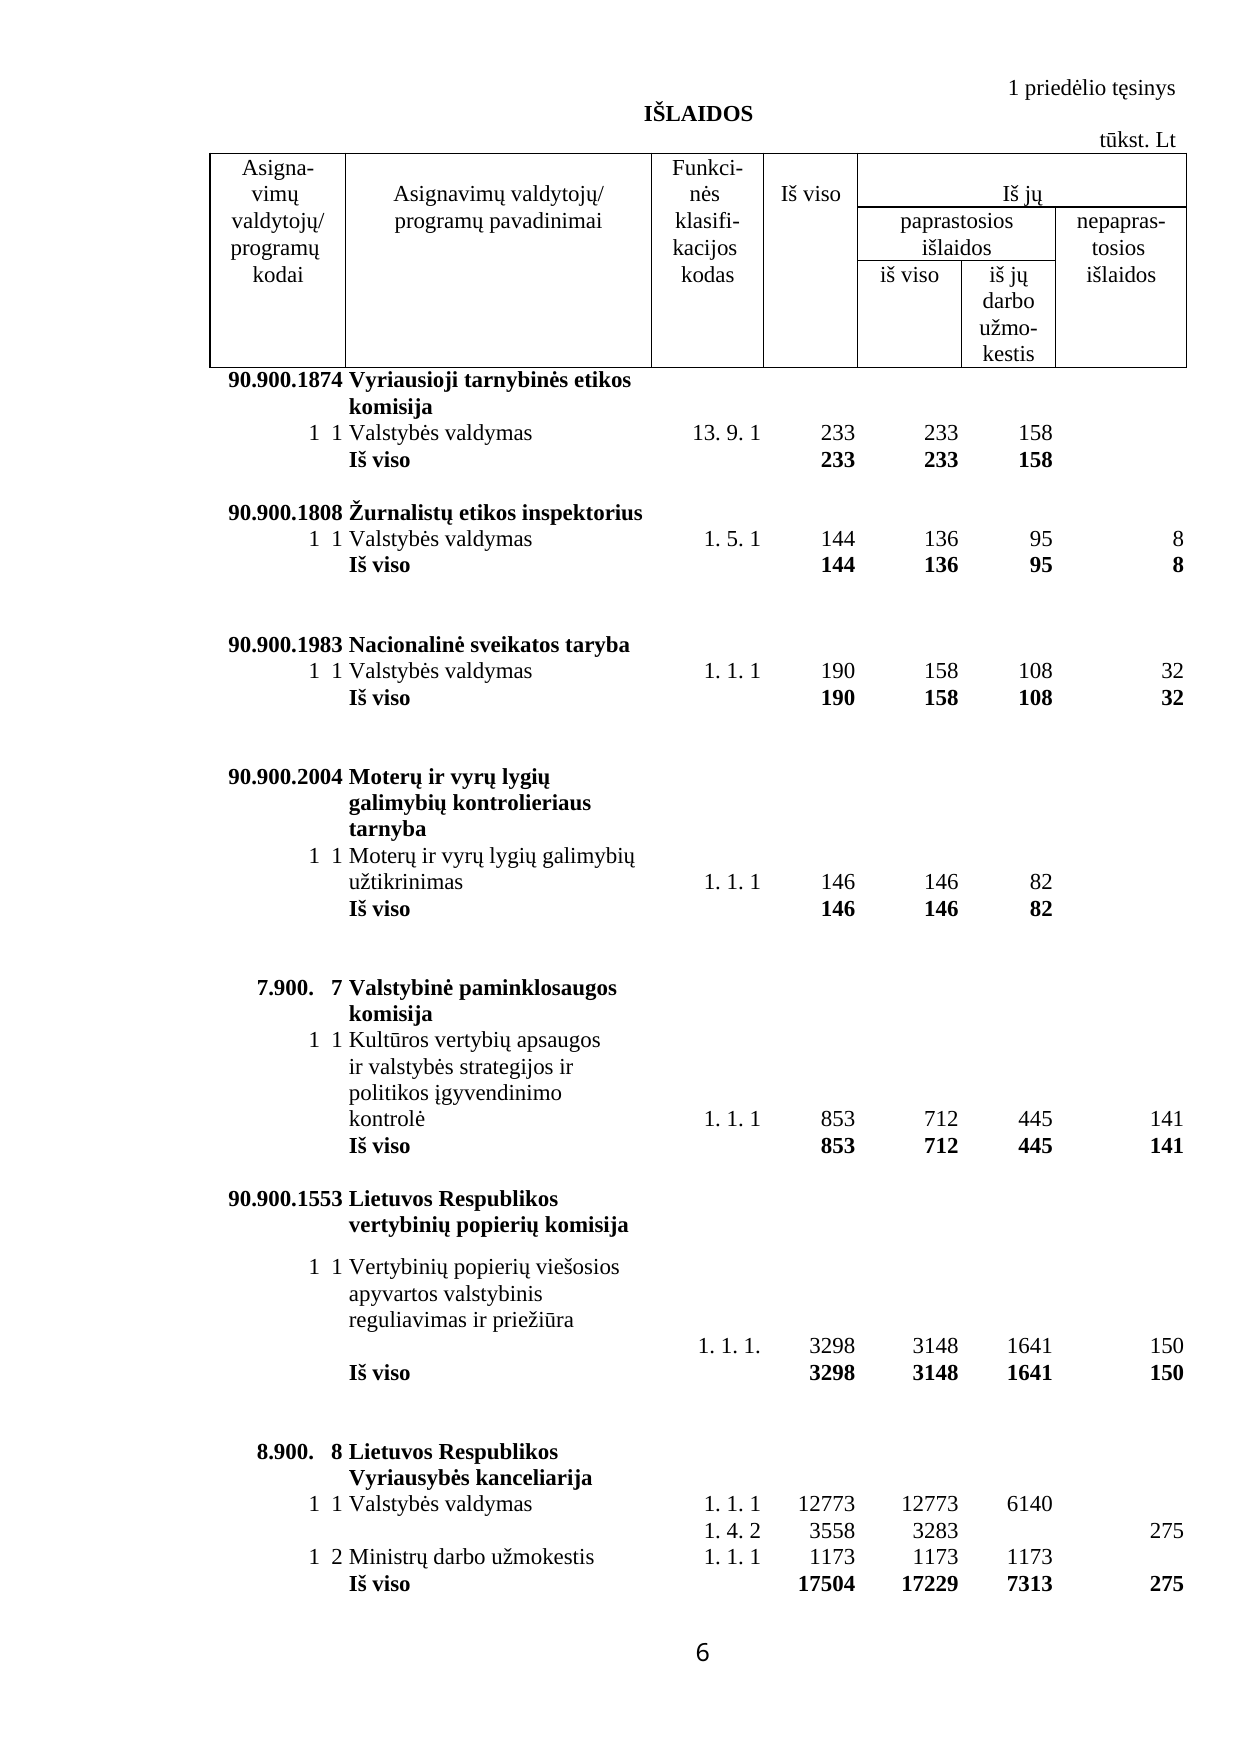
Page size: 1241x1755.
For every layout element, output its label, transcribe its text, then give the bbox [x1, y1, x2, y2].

table_cell Iš viso [346, 446, 651, 472]
table_cell [210, 1596, 215, 1623]
table_cell [1056, 578, 1187, 631]
table_cell [651, 921, 764, 974]
table_cell [210, 446, 215, 472]
table_cell [651, 895, 764, 921]
table_cell [1056, 499, 1187, 525]
table_cell [961, 578, 1056, 631]
table_cell 146 [858, 895, 961, 921]
table_cell 1 1 [215, 1253, 346, 1359]
table_cell 1173 [858, 1544, 961, 1570]
table_cell [651, 552, 764, 578]
table_cell 1 1 [215, 525, 346, 552]
table_cell [651, 368, 764, 419]
table_cell 90.900.1874 [215, 368, 346, 419]
table_cell [210, 895, 215, 921]
table_cell [764, 499, 858, 525]
table_cell [961, 921, 1056, 974]
table_cell [210, 921, 215, 974]
table_cell [346, 578, 651, 631]
table_cell [210, 1385, 215, 1438]
table_cell 853 [764, 1026, 858, 1132]
table_cell 141 [1056, 1132, 1187, 1158]
table_cell nepapras-tosios [1056, 208, 1186, 260]
table_cell 1. 1. 1 [651, 1026, 764, 1132]
table_cell 146 [764, 842, 858, 894]
table_cell [651, 446, 764, 472]
table_cell [764, 1596, 858, 1623]
table_cell [346, 472, 651, 499]
table_cell [961, 1438, 1056, 1491]
table_cell [764, 1385, 858, 1438]
table_cell [858, 472, 961, 499]
table_cell [858, 1385, 961, 1438]
table_cell [210, 974, 215, 1026]
table_cell 158 [858, 684, 961, 710]
table_cell išlaidos [1056, 260, 1186, 367]
table_cell 1 1 [215, 842, 346, 894]
table_cell 233 [764, 446, 858, 472]
table_cell valdytojų/programų [211, 206, 345, 260]
table_cell [215, 710, 346, 763]
table_cell [210, 499, 215, 525]
table_cell 12773 [858, 1491, 961, 1517]
table_cell [210, 1253, 215, 1359]
table_cell 1 1 [215, 1026, 346, 1132]
table_cell [858, 578, 961, 631]
table_cell kodas [652, 260, 763, 367]
table_cell [210, 657, 215, 684]
table_cell 6140 [961, 1491, 1056, 1517]
table_cell [764, 631, 858, 657]
table_cell [651, 763, 764, 842]
table_cell 1. 1. 1 [651, 1544, 764, 1570]
table_cell [764, 472, 858, 499]
table_cell Iš viso [346, 1359, 651, 1385]
table_cell 136 [858, 525, 961, 552]
table_cell 1. 1. 1. [651, 1253, 764, 1359]
table_cell [346, 921, 651, 974]
table_cell [651, 578, 764, 631]
table_cell 1. 1. 1 [651, 842, 764, 894]
table_cell [651, 1385, 764, 1438]
table_cell Kultūros vertybių apsaugos ir valstybės strategijos ir politikos įgyvendinimo kontrolė [346, 1026, 651, 1132]
table_cell [346, 260, 651, 367]
table_cell [858, 763, 961, 842]
table_cell [210, 578, 215, 631]
table_cell [215, 1570, 346, 1596]
table_cell 158 [858, 657, 961, 684]
table_cell Iš viso [346, 684, 651, 710]
table_cell Lietuvos Respublikos vertybinių popierių komisija [346, 1185, 764, 1253]
table_cell iš jų darbo užmo-kestis [962, 261, 1055, 367]
table_cell 1. 5. 1 [651, 525, 764, 552]
table_cell Valstybės valdymas [346, 525, 651, 552]
table_cell 3298 [764, 1253, 858, 1359]
table_cell 8 [1056, 525, 1187, 552]
table_cell 108 [961, 684, 1056, 710]
table_cell 95 [961, 525, 1056, 552]
table_cell [1056, 1491, 1187, 1517]
table_cell [1056, 472, 1187, 499]
table_cell 95 [961, 552, 1056, 578]
table_cell [651, 974, 764, 1026]
table_cell [1056, 1185, 1187, 1253]
table_cell 3148 [858, 1253, 961, 1359]
table_cell [1056, 446, 1187, 472]
table_cell [858, 710, 961, 763]
table_cell [210, 552, 215, 578]
table_cell klasifi-kacijos [652, 206, 763, 260]
table_cell [764, 1158, 858, 1185]
table_cell [858, 368, 961, 419]
table_cell 8 [1056, 552, 1187, 578]
table_cell Iš viso [346, 895, 651, 921]
table_cell [651, 472, 764, 499]
table_cell 190 [764, 684, 858, 710]
table_cell Funkci-nės [652, 154, 763, 206]
table_cell 158 [961, 446, 1056, 472]
table_cell [961, 368, 1056, 419]
table_cell 1 2 [215, 1544, 346, 1570]
table_cell 150 [1056, 1253, 1187, 1359]
table_cell 90.900.1808 [215, 499, 346, 525]
table_cell 17504 [764, 1570, 858, 1596]
table_cell [651, 1438, 764, 1491]
table_cell [858, 499, 961, 525]
table_cell [764, 578, 858, 631]
table_cell 1 1 [215, 1491, 346, 1517]
table_cell [961, 974, 1056, 1026]
table_cell [1056, 1385, 1187, 1438]
table_cell Asignavimų valdytojų/ [346, 154, 651, 206]
table_cell [764, 206, 857, 260]
table_cell [346, 710, 651, 763]
table_cell Valstybės valdymas [346, 419, 651, 446]
table_cell 1641 [961, 1359, 1056, 1385]
table_cell Iš viso [346, 1132, 651, 1158]
table_cell 32 [1056, 684, 1187, 710]
table_cell [858, 921, 961, 974]
table_cell 3283 [858, 1517, 961, 1543]
table_cell [210, 1438, 215, 1491]
table_cell 146 [764, 895, 858, 921]
table_cell [961, 499, 1056, 525]
table_cell Vyriausioji tarnybinės etikos komisija [346, 368, 651, 419]
table_cell Žurnalistų etikos inspektorius [346, 499, 651, 525]
table_cell 445 [961, 1132, 1056, 1158]
table_cell [651, 631, 764, 657]
table_cell 12773 [764, 1491, 858, 1517]
table_cell 445 [961, 1026, 1056, 1132]
table_cell [1056, 1158, 1187, 1185]
table_cell [764, 763, 858, 842]
table_cell Iš viso [346, 552, 651, 578]
table_cell [215, 472, 346, 499]
table_cell [961, 710, 1056, 763]
table_cell [210, 763, 215, 842]
table_cell [1056, 1596, 1187, 1623]
table_cell [858, 1438, 961, 1491]
table_cell [215, 578, 346, 631]
table_cell 233 [858, 446, 961, 472]
table_cell [210, 1026, 215, 1132]
table_cell [764, 710, 858, 763]
table_cell [1056, 1438, 1187, 1491]
table_cell 82 [961, 895, 1056, 921]
table_cell 1. 1. 1 [651, 1491, 764, 1517]
table_cell [651, 1359, 764, 1385]
table_cell [961, 631, 1056, 657]
table_cell [961, 472, 1056, 499]
table_cell [1056, 1544, 1187, 1570]
table_cell [210, 419, 215, 446]
table_cell [764, 921, 858, 974]
table_cell [210, 525, 215, 552]
table_cell [346, 1158, 651, 1185]
table_cell [651, 710, 764, 763]
table_cell 3148 [858, 1359, 961, 1385]
table_cell 108 [961, 657, 1056, 684]
table_cell [1056, 763, 1187, 842]
table_cell [1056, 710, 1187, 763]
table_cell [961, 1158, 1056, 1185]
table_cell [1056, 368, 1187, 419]
table_cell [651, 1132, 764, 1158]
table_cell [651, 684, 764, 710]
table_cell Valstybės valdymas [346, 657, 651, 684]
table_cell [764, 1438, 858, 1491]
table_cell [210, 1491, 215, 1517]
table_cell [764, 260, 857, 367]
table_cell Valstybės valdymas [346, 1491, 651, 1517]
table_cell 8.900. 8 [215, 1438, 346, 1491]
table_cell 82 [961, 842, 1056, 894]
table_cell [215, 1517, 346, 1543]
table_cell Iš jų [858, 154, 1186, 206]
table_cell [215, 895, 346, 921]
table_cell [346, 1596, 651, 1623]
table_cell [215, 1385, 346, 1438]
table_cell [1056, 842, 1187, 894]
table_cell [961, 1517, 1056, 1543]
table_cell [1056, 631, 1187, 657]
table_cell 190 [764, 657, 858, 684]
table_cell 1173 [764, 1544, 858, 1570]
table_cell [210, 1544, 215, 1570]
table_cell iš viso [858, 261, 961, 367]
table_cell [210, 1158, 215, 1185]
table_cell [210, 1570, 215, 1596]
table_cell [858, 631, 961, 657]
table_cell 13. 9. 1 [651, 419, 764, 446]
table_cell 1173 [961, 1544, 1056, 1570]
table_cell 3558 [764, 1517, 858, 1543]
table_cell 90.900.1983 [215, 631, 346, 657]
table_cell [858, 974, 961, 1026]
table_cell Išlaidos [210, 100, 1187, 126]
table_cell [1056, 974, 1187, 1026]
table_cell 150 [1056, 1359, 1187, 1385]
table_cell 32 [1056, 657, 1187, 684]
table_cell Moterų ir vyrų lygių galimybių užtikrinimas [346, 842, 651, 894]
table_cell 136 [858, 552, 961, 578]
table_cell [961, 1185, 1056, 1253]
table_cell [651, 1158, 764, 1185]
table_cell Vertybinių popierių viešosios apyvartos valstybinis reguliavimas ir priežiūra [346, 1253, 651, 1359]
table_cell [215, 684, 346, 710]
table_cell [764, 974, 858, 1026]
table_cell [210, 631, 215, 657]
table_cell 1. 4. 2 [651, 1517, 764, 1543]
table_cell 233 [764, 419, 858, 446]
table_cell 141 [1056, 1026, 1187, 1132]
table_cell [210, 1132, 215, 1158]
table_cell [961, 763, 1056, 842]
table_cell 1 1 [215, 419, 346, 446]
table_cell Lietuvos Respublikos Vyriausybės kanceliarija [346, 1438, 651, 1491]
table_cell paprastosios išlaidos [858, 208, 1055, 260]
table_header 1 priedėlio tęsinys [210, 74, 1187, 100]
table_cell [346, 1517, 651, 1543]
table_cell Nacionalinė sveikatos taryba [346, 631, 651, 657]
table_cell [1056, 419, 1187, 446]
table_cell [210, 472, 215, 499]
table_cell [215, 1359, 346, 1385]
table_cell [215, 1158, 346, 1185]
table_cell 146 [858, 842, 961, 894]
table_cell Iš viso [346, 1570, 651, 1596]
table_cell [858, 1158, 961, 1185]
table_cell 7.900. 7 [215, 974, 346, 1026]
table_cell [651, 1596, 764, 1623]
table_cell [210, 1185, 215, 1253]
table_cell [764, 1185, 858, 1253]
table_cell kodai [211, 260, 345, 367]
table_cell [210, 842, 215, 894]
table_cell [346, 1385, 651, 1438]
table_cell [764, 368, 858, 419]
table_cell 90.900.2004 [215, 763, 346, 842]
table_cell [961, 1385, 1056, 1438]
table_cell [858, 1596, 961, 1623]
table_cell [215, 1596, 346, 1623]
table_cell 712 [858, 1026, 961, 1132]
table_cell 3298 [764, 1359, 858, 1385]
table_cell 7313 [961, 1570, 1056, 1596]
table_cell 275 [1056, 1570, 1187, 1596]
table_cell [651, 1570, 764, 1596]
table_cell [858, 1185, 961, 1253]
table_cell 275 [1056, 1517, 1187, 1543]
table_cell 144 [764, 525, 858, 552]
table_cell [961, 1596, 1056, 1623]
table_cell 712 [858, 1132, 961, 1158]
table_cell [215, 552, 346, 578]
table_cell 17229 [858, 1570, 961, 1596]
table_cell 853 [764, 1132, 858, 1158]
table_cell [215, 1132, 346, 1158]
table_cell Iš viso [764, 154, 857, 206]
table_cell [215, 446, 346, 472]
table_cell 90.900.1553 [215, 1185, 346, 1253]
table_cell [651, 499, 764, 525]
table_cell 1 1 [215, 657, 346, 684]
table_cell [210, 710, 215, 763]
table_cell Moterų ir vyrų lygių galimybių kontrolieriaus tarnyba [346, 763, 651, 842]
table_cell 1641 [961, 1253, 1056, 1359]
table_cell [210, 368, 215, 419]
table_cell 158 [961, 419, 1056, 446]
table_cell [1056, 921, 1187, 974]
table_cell 1. 1. 1 [651, 657, 764, 684]
table_cell [215, 921, 346, 974]
table_cell [1056, 895, 1187, 921]
table_cell programų pavadinimai [346, 206, 651, 260]
table_cell 144 [764, 552, 858, 578]
table_cell tūkst. Lt [210, 126, 1187, 153]
table_cell Valstybinė paminklosaugos komisija [346, 974, 651, 1026]
table_cell [210, 684, 215, 710]
table_cell Asigna-vimų [211, 154, 345, 206]
table_cell 233 [858, 419, 961, 446]
table_cell [210, 1359, 215, 1385]
table_cell Ministrų darbo užmokestis [346, 1544, 651, 1570]
table_cell [210, 1517, 215, 1543]
